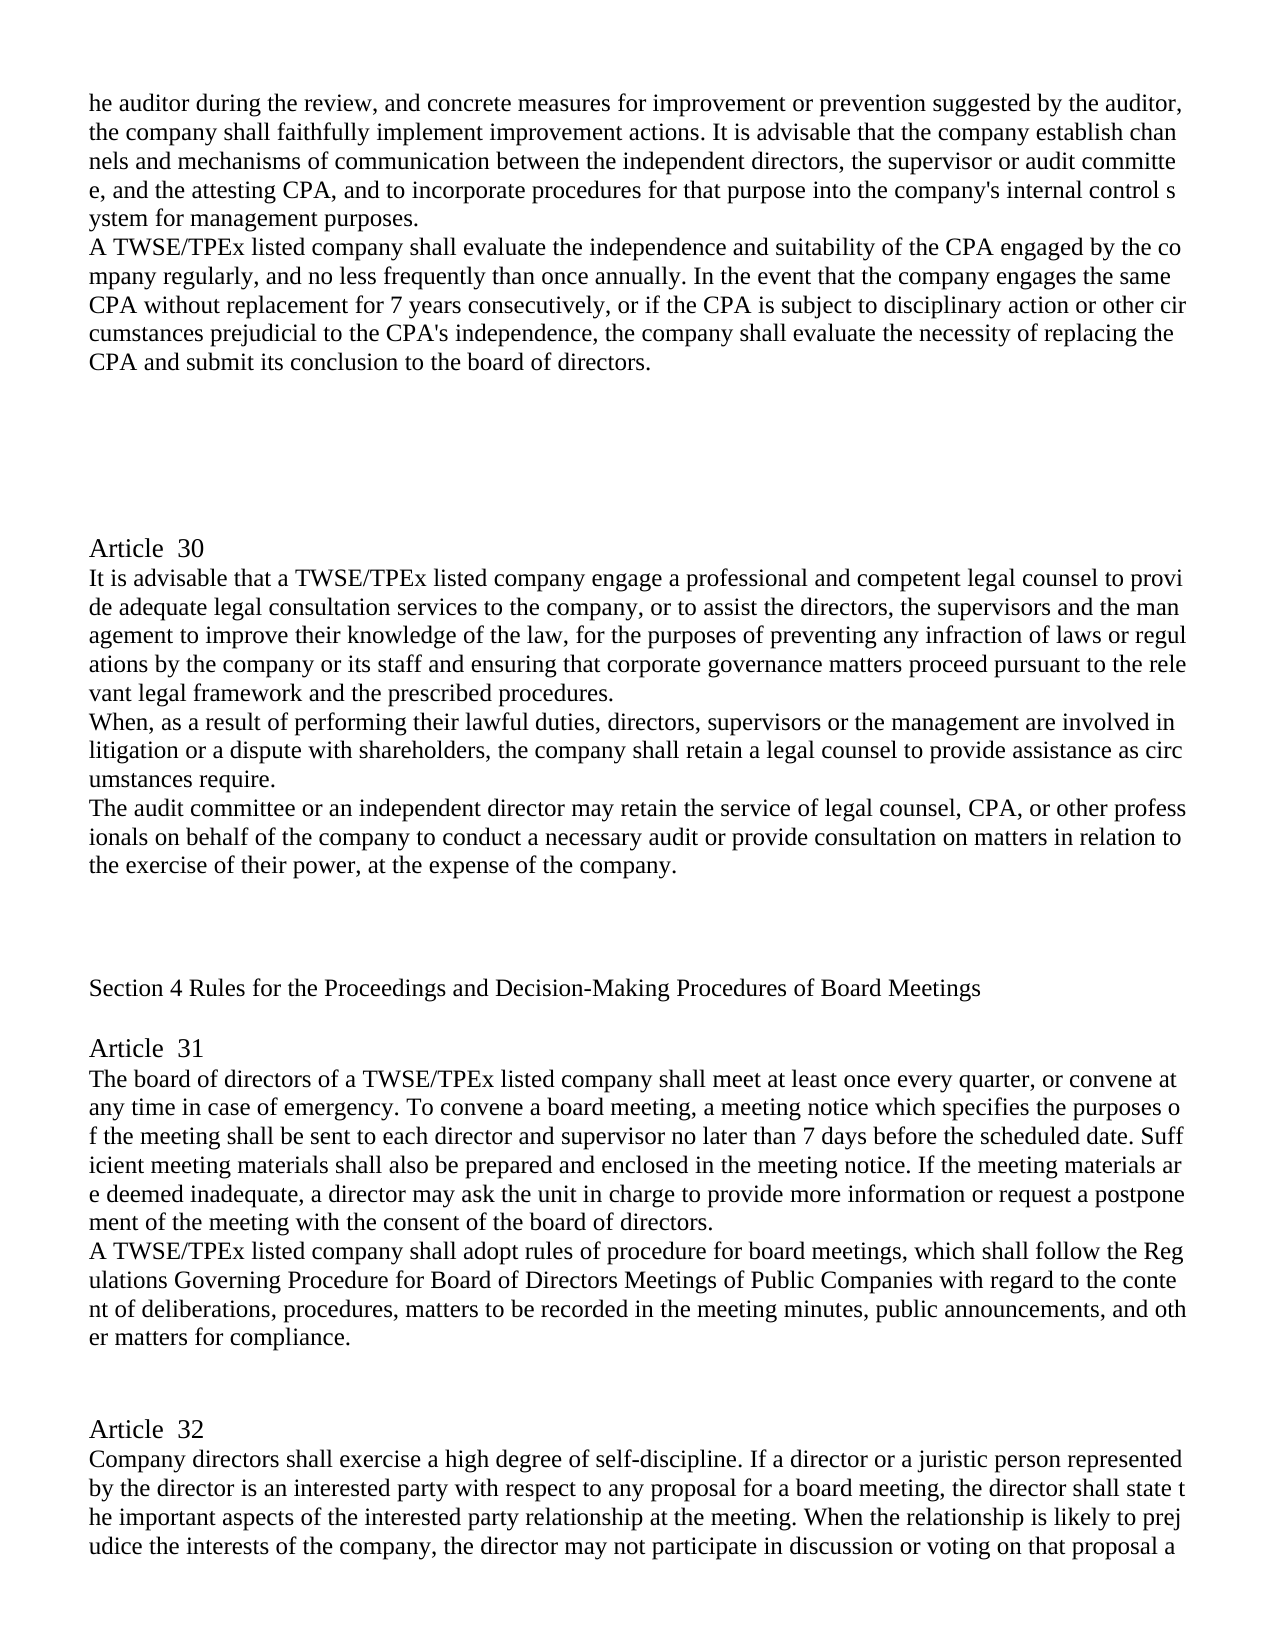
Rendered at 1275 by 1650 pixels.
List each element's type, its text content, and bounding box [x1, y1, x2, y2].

text Article 30 [88, 532, 1186, 563]
text Company directors shall exercise a high degree of self-discipline. If a director or a juristic person represented by the director is an interested party with respect to any proposal for a board meeting, the director shall state the important aspects of the interested party relationship at the meeting. When the relationship is likely to prejudice the interests of the company, the director may not participate in discussion or voting on that proposal a [88, 1444, 1186, 1559]
text Article 31 [88, 1032, 1186, 1064]
text It is advisable that a TWSE/TPEx listed company engage a professional and competent legal counsel to provide adequate legal consultation services to the company, or to assist the directors, the supervisors and the management to improve their knowledge of the law, for the purposes of preventing any infraction of laws or regulations by the company or its staff and ensuring that corporate governance matters proceed pursuant to the relevant legal framework and the prescribed procedures. When, as a result of performing their lawful duties, directors, supervisors or the management are involved in litigation or a dispute with shareholders, the company shall retain a legal counsel to provide assistance as circumstances require. The audit committee or an independent director may retain the service of legal counsel, CPA, or other professionals on behalf of the company to conduct a necessary audit or provide consultation on matters in relation to the exercise of their power, at the expense of the company. [88, 563, 1186, 879]
text Article 32 [88, 1413, 1186, 1444]
text The board of directors of a TWSE/TPEx listed company shall meet at least once every quarter, or convene at any time in case of emergency. To convene a board meeting, a meeting notice which specifies the purposes of the meeting shall be sent to each director and supervisor no later than 7 days before the scheduled date. Sufficient meeting materials shall also be prepared and enclosed in the meeting notice. If the meeting materials are deemed inadequate, a director may ask the unit in charge to provide more information or request a postponement of the meeting with the consent of the board of directors. A TWSE/TPEx listed company shall adopt rules of procedure for board meetings, which shall follow the Regulations Governing Procedure for Board of Directors Meetings of Public Companies with regard to the content of deliberations, procedures, matters to be recorded in the meeting minutes, public announcements, and other matters for compliance. [88, 1064, 1186, 1351]
text Section 4 Rules for the Proceedings and Decision-Making Procedures of Board Meetings [88, 973, 1186, 1001]
text he auditor during the review, and concrete measures for improvement or prevention suggested by the auditor, the company shall faithfully implement improvement actions. It is advisable that the company establish channels and mechanisms of communication between the independent directors, the supervisor or audit committee, and the attesting CPA, and to incorporate procedures for that purpose into the company's internal control system for management purposes. A TWSE/TPEx listed company shall evaluate the independence and suitability of the CPA engaged by the company regularly, and no less frequently than once annually. In the event that the company engages the same CPA without replacement for 7 years consecutively, or if the CPA is subject to disciplinary action or other circumstances prejudicial to the CPA's independence, the company shall evaluate the necessity of replacing the CPA and submit its conclusion to the board of directors. [88, 88, 1186, 376]
